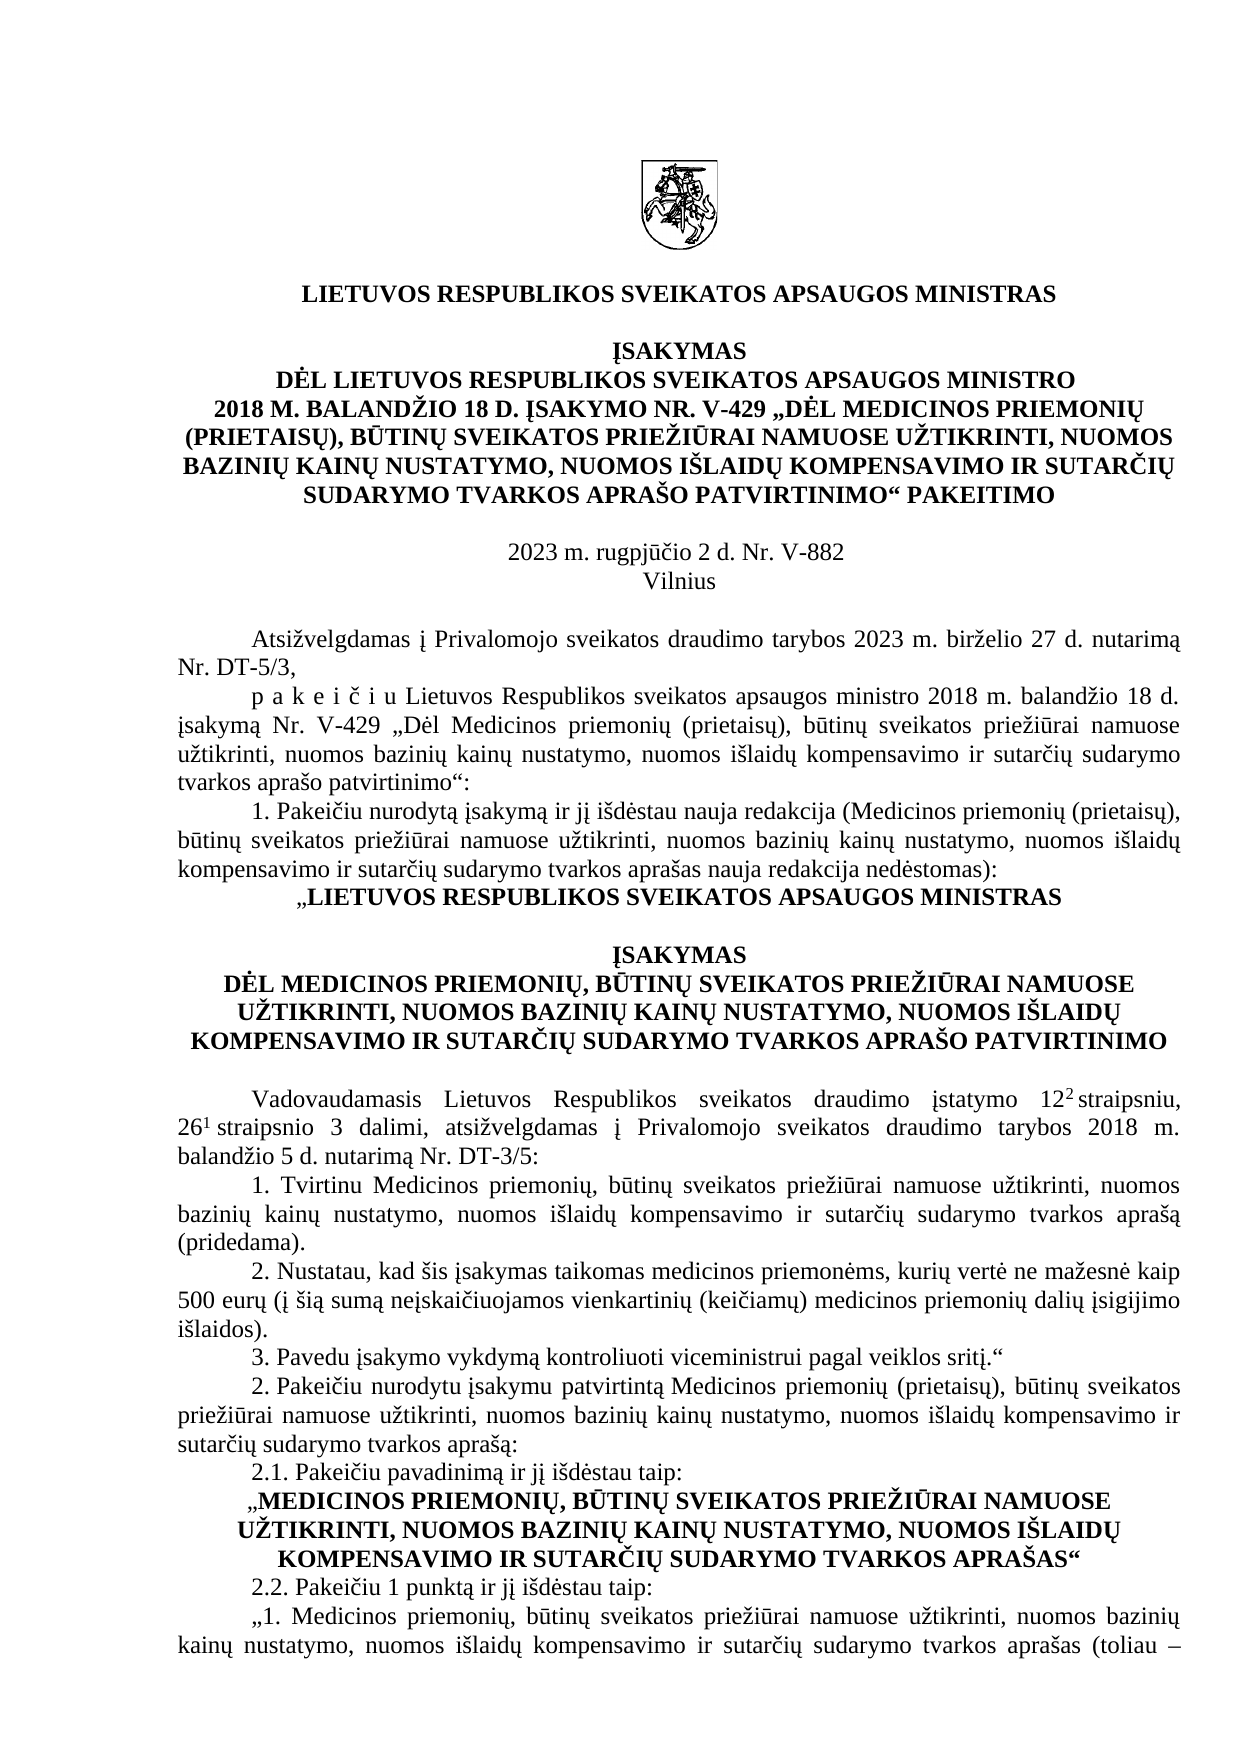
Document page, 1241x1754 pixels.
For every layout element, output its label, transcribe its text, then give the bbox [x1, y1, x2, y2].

text 2. Nustatau, kad šis įsakymas taikomas medicinos priemonėms, kurių vertė ne mažesnė kaip 500 eurų (į šią sumą neįskaičiuojamos vienkartinių (keičiamų) medicinos priemonių dalių įsigijimo išlaidos). [177, 1256, 1181, 1342]
text ĮSAKYMAS [177, 940, 1181, 969]
text „MEDICINOS PRIEMONIŲ, BŪTINŲ SVEIKATOS PRIEŽIŪRAI NAMUOSE UŽTIKRINTI, NUOMOS BAZINIŲ KAINŲ NUSTATYMO, NUOMOS IŠLAIDŲ KOMPENSAVIMO IR SUTARČIŲ SUDARYMO TVARKOS APRAŠAS“ [177, 1486, 1181, 1572]
text 2023 m. rugpjūčio 2 d. Nr. V-882 [177, 537, 1181, 566]
text 3. Pavedu įsakymo vykdymą kontroliuoti viceministrui pagal veiklos sritį.“ [177, 1342, 1181, 1371]
text DĖL LIETUVOS RESPUBLIKOS SVEIKATOS APSAUGOS MINISTRO [177, 365, 1181, 394]
text 2018 M. BALANDŽIO 18 D. ĮSAKYMO NR. V-429 „DĖL MEDICINOS PRIEMONIŲ (PRIETAISŲ), BŪTINŲ SVEIKATOS PRIEŽIŪRAI NAMUOSE UŽTIKRINTI, NUOMOS BAZINIŲ KAINŲ NUSTATYMO, NUOMOS IŠLAIDŲ KOMPENSAVIMO IR SUTARČIŲ SUDARYMO TVARKOS APRAŠO PATVIRTINIMO“ PAKEITIMO [177, 394, 1181, 509]
text 2.2. Pakeičiu 1 punktą ir jį išdėstau taip: [177, 1572, 1181, 1601]
text ĮSAKYMAS [177, 336, 1181, 365]
text Vilnius [177, 566, 1181, 595]
text 2.1. Pakeičiu pavadinimą ir jį išdėstau taip: [177, 1457, 1181, 1486]
text 1. Tvirtinu Medicinos priemonių, būtinų sveikatos priežiūrai namuose užtikrinti, nuomos bazinių kainų nustatymo, nuomos išlaidų kompensavimo ir sutarčių sudarymo tvarkos aprašą (pridedama). [177, 1170, 1181, 1256]
text „1. Medicinos priemonių, būtinų sveikatos priežiūrai namuose užtikrinti, nuomos bazinių kainų nustatymo, nuomos išlaidų kompensavimo ir sutarčių sudarymo tvarkos aprašas (toliau – [177, 1601, 1181, 1659]
text „LIETUVOS RESPUBLIKOS SVEIKATOS APSAUGOS MINISTRAS [177, 882, 1181, 911]
text DĖL Medicinos priemonių, būtinų sveikatos priežiūrai namuose užtikrinti, nuomos bazinių kainų nustatymo, nuomos išlaidų kompensavimo IR SUTARČIŲ SUDARYMO TVARKOS APRAŠO PATVIRTINIMO [177, 969, 1181, 1055]
text Vadovaudamasis Lietuvos Respublikos sveikatos draudimo įstatymo 122 straipsniu, 261 straipsnio 3 dalimi, atsižvelgdamas į Privalomojo sveikatos draudimo tarybos 2018 m. balandžio 5 d. nutarimą Nr. DT-3/5: [177, 1084, 1181, 1170]
text 1. Pakeičiu nurodytą įsakymą ir jį išdėstau nauja redakcija (Medicinos priemonių (prietaisų), būtinų sveikatos priežiūrai namuose užtikrinti, nuomos bazinių kainų nustatymo, nuomos išlaidų kompensavimo ir sutarčių sudarymo tvarkos aprašas nauja redakcija nedėstomas): [177, 796, 1181, 882]
text 2. Pakeičiu nurodytu įsakymu patvirtintą Medicinos priemonių (prietaisų), būtinų sveikatos priežiūrai namuose užtikrinti, nuomos bazinių kainų nustatymo, nuomos išlaidų kompensavimo ir sutarčių sudarymo tvarkos aprašą: [177, 1371, 1181, 1457]
text Atsižvelgdamas į Privalomojo sveikatos draudimo tarybos 2023 m. birželio 27 d. nutarimą Nr. DT-5/3, [177, 624, 1181, 681]
text p a k e i č i u Lietuvos Respublikos sveikatos apsaugos ministro 2018 m. balandžio 18 d. įsakymą Nr. V-429 „Dėl Medicinos priemonių (prietaisų), būtinų sveikatos priežiūrai namuose užtikrinti, nuomos bazinių kainų nustatymo, nuomos išlaidų kompensavimo ir sutarčių sudarymo tvarkos aprašo patvirtinimo“: [177, 681, 1181, 796]
text LIETUVOS RESPUBLIKOS SVEIKATOS APSAUGOS MINISTRAS [177, 279, 1181, 307]
